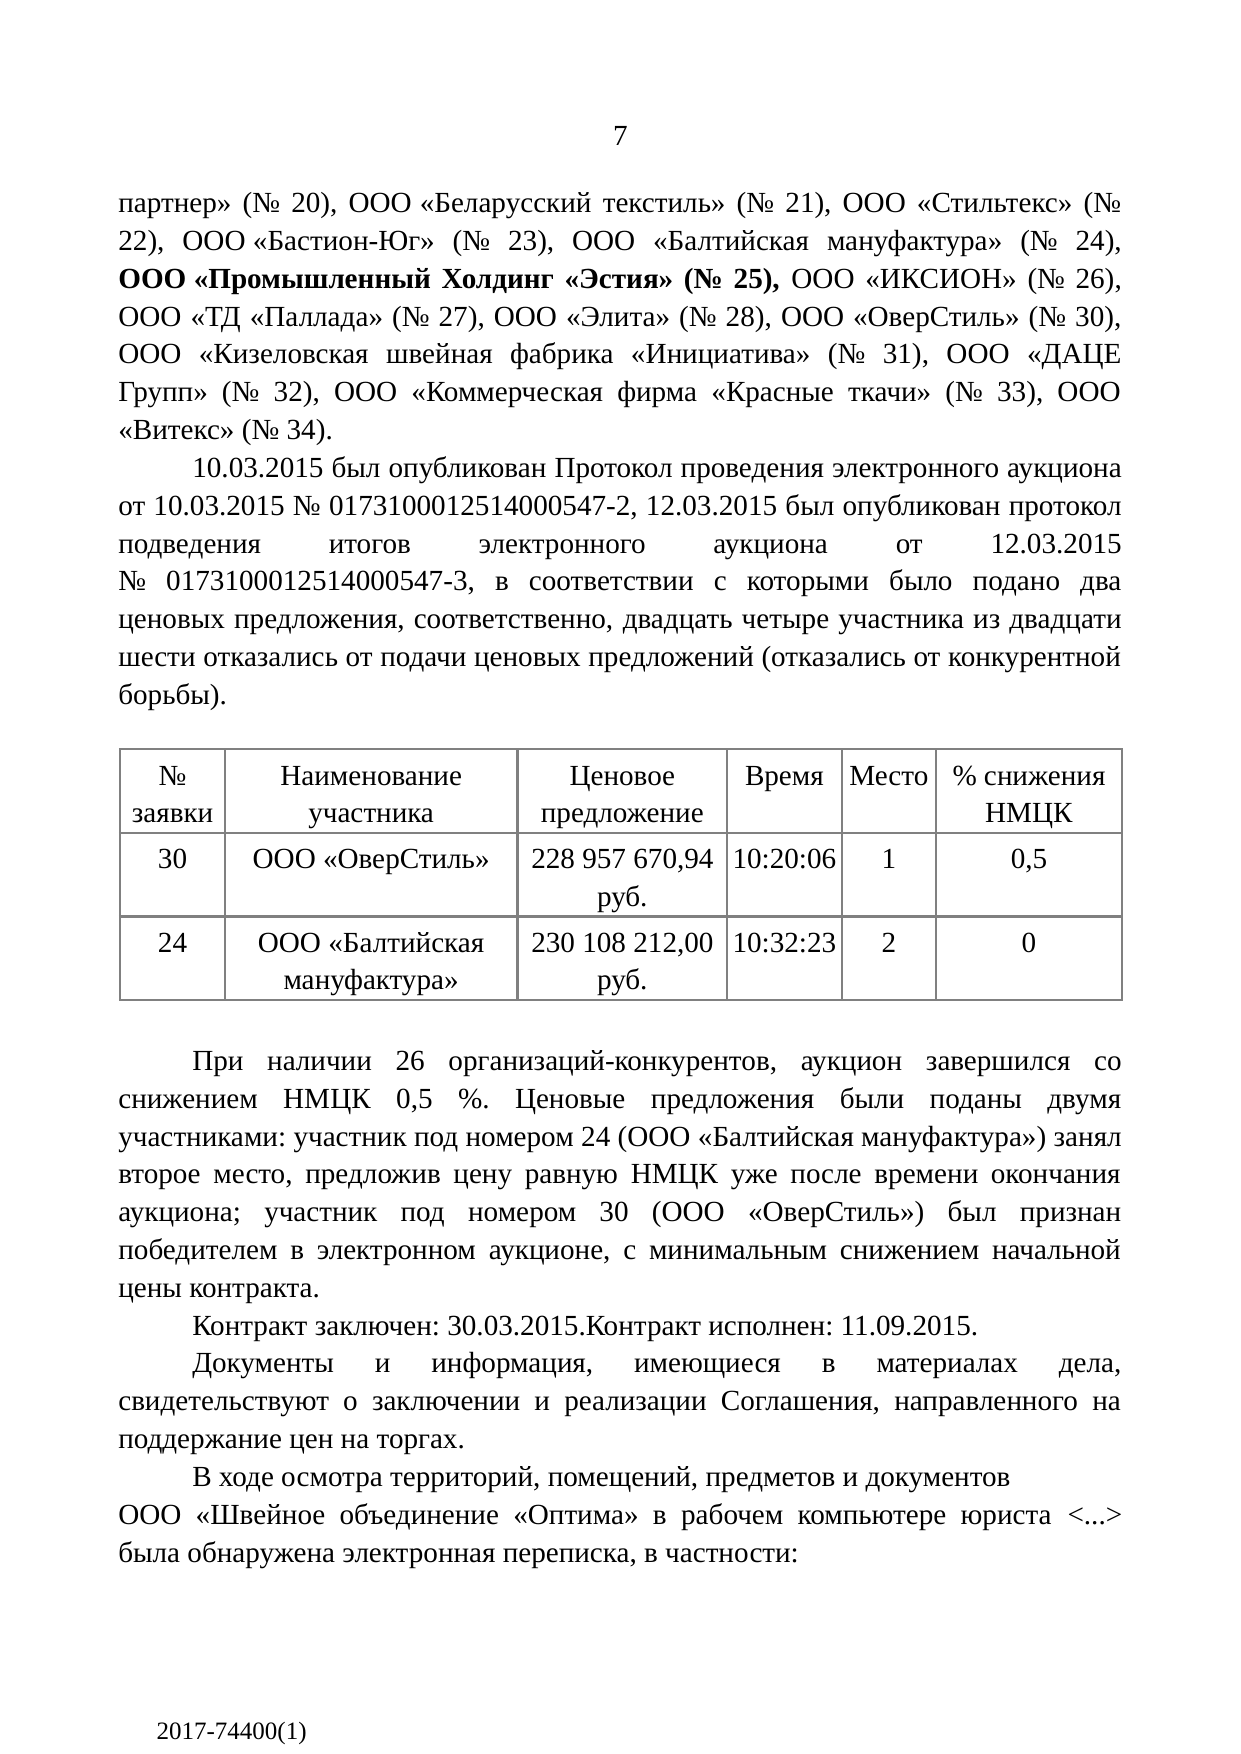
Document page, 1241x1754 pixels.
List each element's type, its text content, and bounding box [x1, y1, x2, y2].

table_cell 2 [843, 918, 935, 999]
table_header Ценовое предложение [519, 750, 726, 832]
table_cell 30 [121, 834, 224, 915]
table_header Место [843, 750, 935, 832]
text Документы и информация, имеющиеся в материалах дела, свидетельствуют о заключении и реализации Соглашения, направленного на поддержание цен на торгах. [118, 1341, 1122, 1455]
table_cell ООО «ОверСтиль» [226, 834, 516, 915]
table_cell 24 [121, 918, 224, 999]
table_cell 230 108 212,00 руб. [519, 918, 726, 999]
table_header % снижения НМЦК [937, 750, 1121, 832]
table_cell 0 [937, 918, 1121, 999]
table_cell 10:20:06 [728, 834, 841, 915]
text При наличии 26 организаций-конкурентов, аукцион завершился со снижением НМЦК 0,5 %. Ценовые предложения были поданы двумя участниками: участник под номером 24 (ООО «Балтийская мануфактура») занял второе место, предложив цену равную НМЦК уже после времени окончания аукциона; участник под номером 30 (ООО «ОверСтиль») был признан победителем в электронном аукционе, с минимальным снижением начальной цены контракта. [118, 1039, 1122, 1303]
text 10.03.2015 был опубликован Протокол проведения электронного аукциона от 10.03.2015 № 0173100012514000547-2, 12.03.2015 был опубликован протокол подведения итогов электронного аукциона от 12.03.2015 № 0173100012514000547-3, в соответствии с которыми было подано два ценовых предложения, соответственно, двадцать четыре участника из двадцати шести отказались от подачи ценовых предложений (отказались от конкурентной борьбы). [118, 446, 1122, 711]
table_header № заявки [121, 750, 224, 832]
text партнер» (№ 20), ООО «Беларусский текстиль» (№ 21), ООО «Стильтекс» (№ 22), ООО «Бастион-Юг» (№ 23), ООО «Балтийская мануфактура» (№ 24), ООО «Промышленный Холдинг «Эстия» (№ 25), ООО «ИКСИОН» (№ 26), ООО «ТД «Паллада» (№ 27), ООО «Элита» (№ 28), ООО «ОверСтиль» (№ 30), ООО «Кизеловская швейная фабрика «Инициатива» (№ 31), ООО «ДАЦЕ Групп» (№ 32), ООО «Коммерческая фирма «Красные ткачи» (№ 33), ООО «Витекс» (№ 34). [118, 181, 1122, 446]
table_cell 10:32:23 [728, 918, 841, 999]
table_header Наименование участника [226, 750, 516, 832]
text Контракт заключен: 30.03.2015.Контракт исполнен: 11.09.2015. [118, 1303, 1122, 1341]
table_cell 1 [843, 834, 935, 915]
table_header Время [728, 750, 841, 832]
table_cell ООО «Балтийская мануфактура» [226, 918, 516, 999]
table_cell 228 957 670,94 руб. [519, 834, 726, 915]
table_cell 0,5 [937, 834, 1121, 915]
text В ходе осмотра территорий, помещений, предметов и документов ООО «Швейное объединение «Оптима» в рабочем компьютере юриста <...> была обнаружена электронная переписка, в частности: [118, 1455, 1122, 1568]
